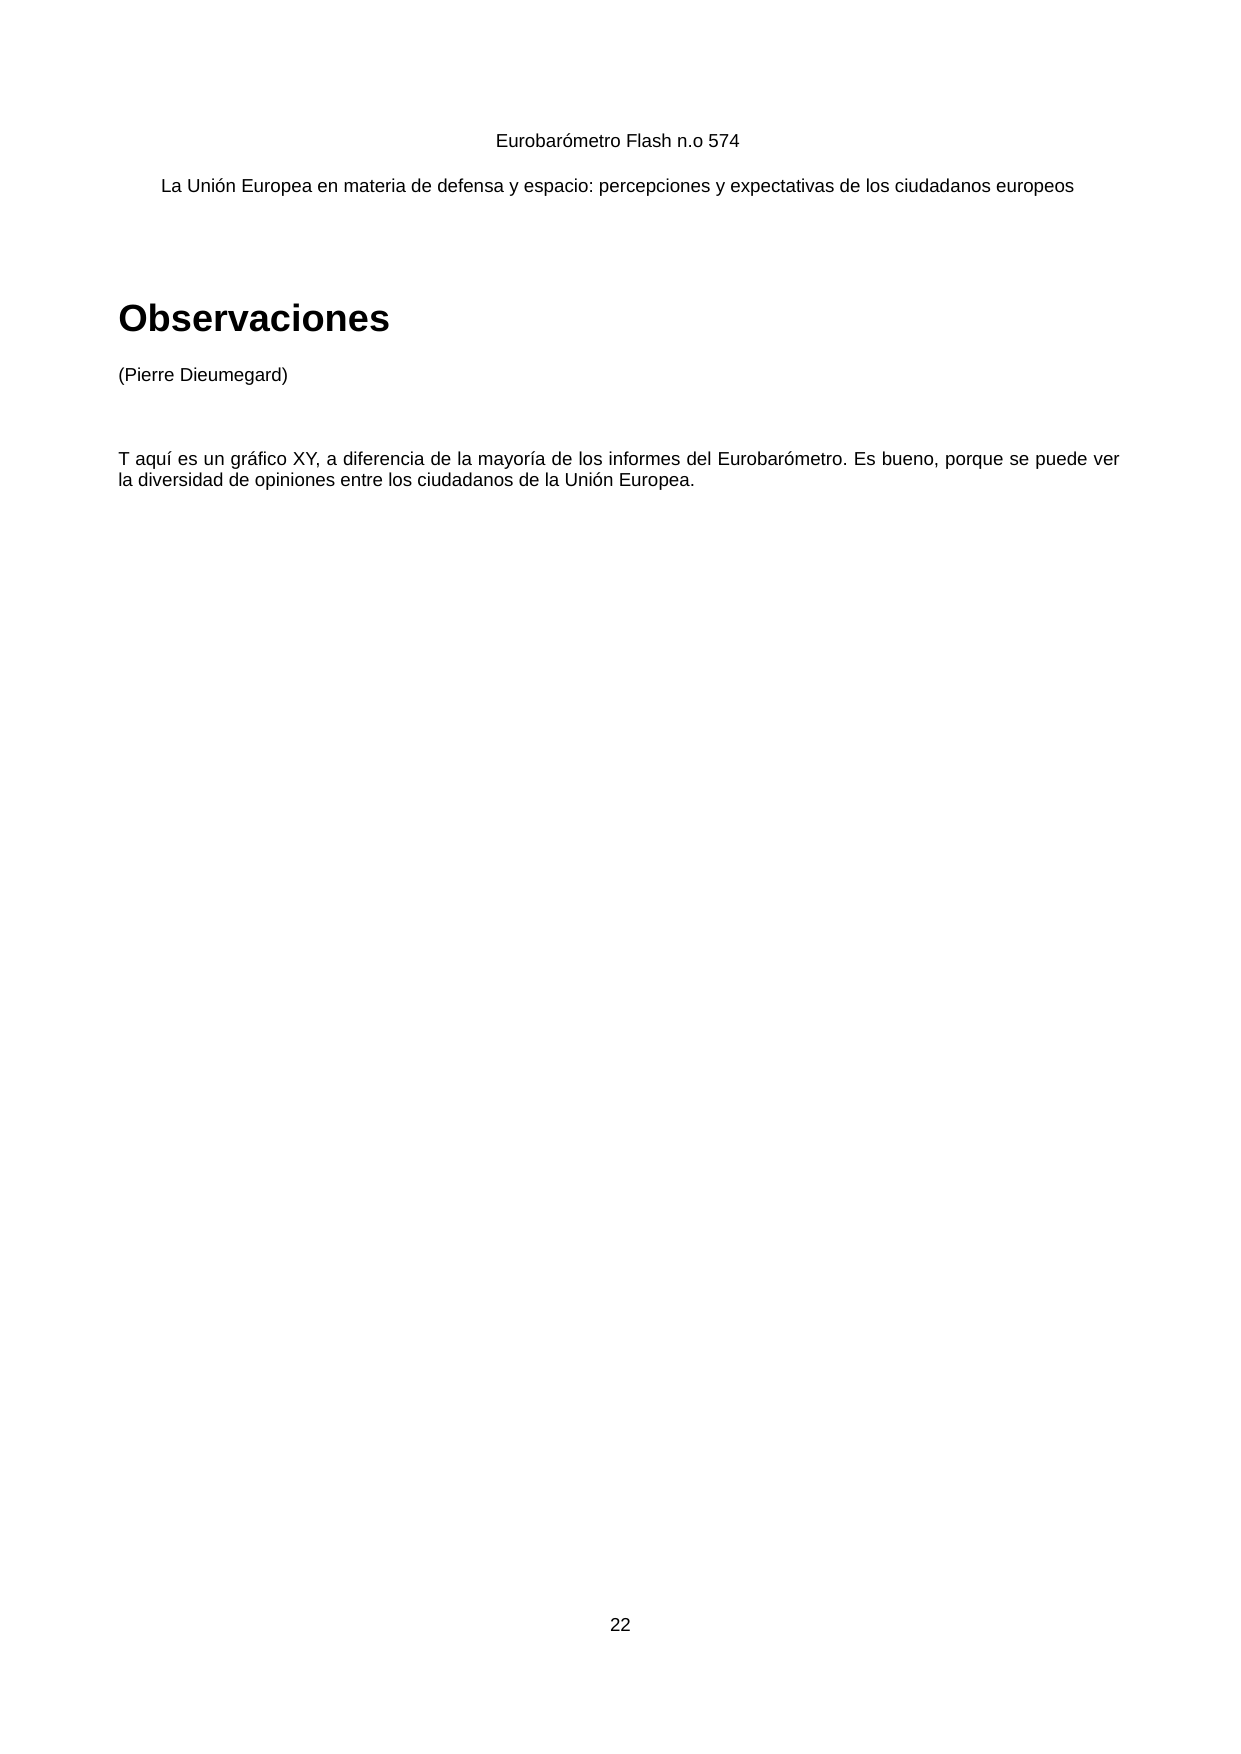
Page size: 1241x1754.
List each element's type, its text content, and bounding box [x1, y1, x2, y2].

text T aquí es un gráfico XY, a diferencia de la mayoría de los informes del Eurobarómetro. Es bueno, porque se puede ver la diversidad de opiniones entre los ciudadanos de la Unión Europea. [118, 448, 1122, 491]
subtitle Observaciones [118, 296, 1122, 339]
text (Pierre Dieumegard) [118, 363, 1122, 385]
